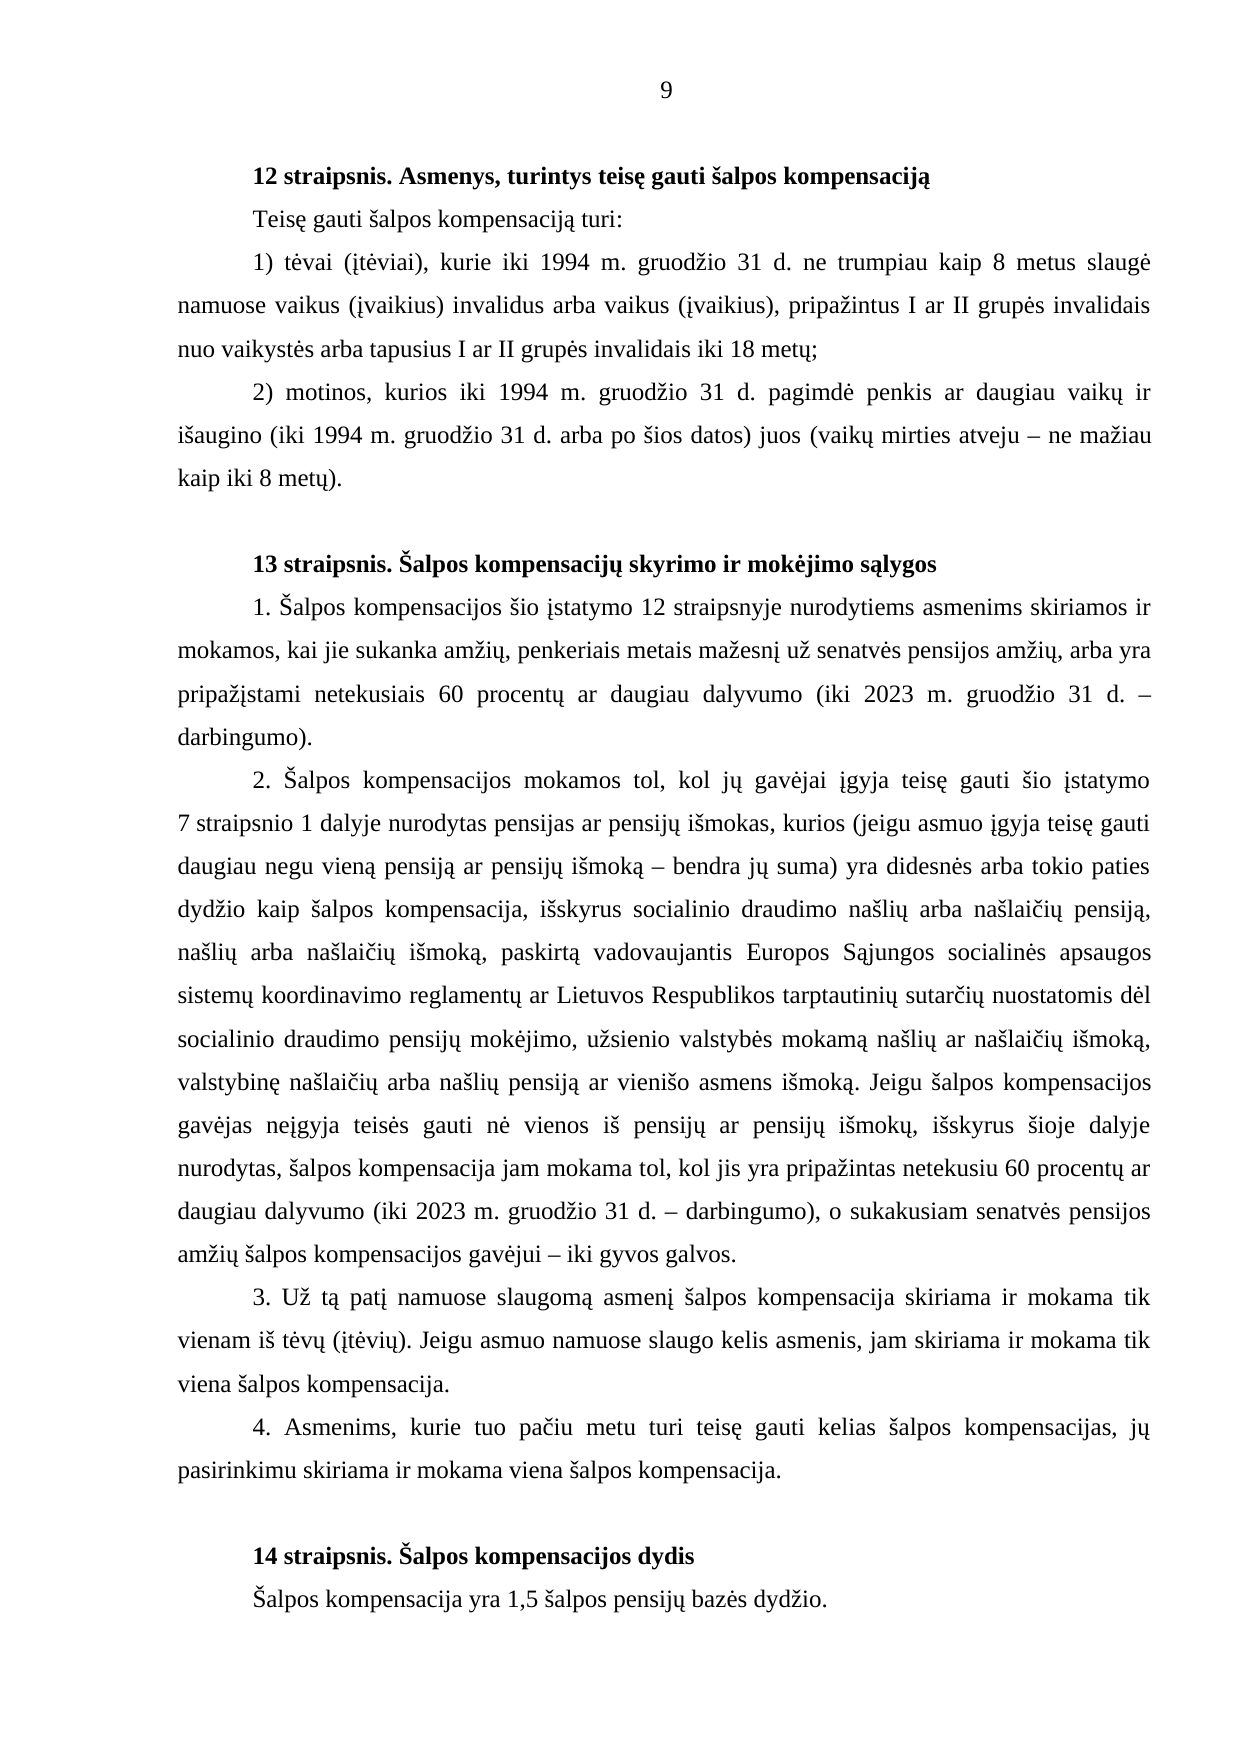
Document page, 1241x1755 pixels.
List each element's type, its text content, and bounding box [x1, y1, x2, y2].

text 13 straipsnis. Šalpos kompensacijų skyrimo ir mokėjimo sąlygos [177, 549, 1152, 578]
text Šalpos kompensacija yra 1,5 šalpos pensijų bazės dydžio. [177, 1584, 1152, 1613]
text 2) motinos, kurios iki 1994 m. gruodžio 31 d. pagimdė penkis ar daugiau vaikų ir išaugino (iki 1994 m. gruodžio 31 d. arba po šios datos) juos (vaikų mirties atveju – ne mažiau kaip iki 8 metų). [177, 377, 1152, 492]
text 4. Asmenims, kurie tuo pačiu metu turi teisę gauti kelias šalpos kompensacijas, jų pasirinkimu skiriama ir mokama viena šalpos kompensacija. [177, 1412, 1152, 1484]
text 12 straipsnis. Asmenys, turintys teisę gauti šalpos kompensaciją [177, 161, 1152, 190]
text 1) tėvai (įtėviai), kurie iki 1994 m. gruodžio 31 d. ne trumpiau kaip 8 metus slaugė namuose vaikus (įvaikius) invalidus arba vaikus (įvaikius), pripažintus I ar II grupės invalidais nuo vaikystės arba tapusius I ar II grupės invalidais iki 18 metų; [177, 247, 1152, 362]
text 3. Už tą patį namuose slaugomą asmenį šalpos kompensacija skiriama ir mokama tik vienam iš tėvų (įtėvių). Jeigu asmuo namuose slaugo kelis asmenis, jam skiriama ir mokama tik viena šalpos kompensacija. [177, 1282, 1152, 1397]
text 2. Šalpos kompensacijos mokamos tol, kol jų gavėjai įgyja teisę gauti šio įstatymo 7 straipsnio 1 dalyje nurodytas pensijas ar pensijų išmokas, kurios (jeigu asmuo įgyja teisę gauti daugiau negu vieną pensiją ar pensijų išmoką – bendra jų suma) yra didesnės arba tokio paties dydžio kaip šalpos kompensacija, išskyrus socialinio draudimo našlių arba našlaičių pensiją, našlių arba našlaičių išmoką, paskirtą vadovaujantis Europos Sąjungos socialinės apsaugos sistemų koordinavimo reglamentų ar Lietuvos Respublikos tarptautinių sutarčių nuostatomis dėl socialinio draudimo pensijų mokėjimo, užsienio valstybės mokamą našlių ar našlaičių išmoką, valstybinę našlaičių arba našlių pensiją ar vienišo asmens išmoką. Jeigu šalpos kompensacijos gavėjas neįgyja teisės gauti nė vienos iš pensijų ar pensijų išmokų, išskyrus šioje dalyje nurodytas, šalpos kompensacija jam mokama tol, kol jis yra pripažintas netekusiu 60 procentų ar daugiau dalyvumo (iki 2023 m. gruodžio 31 d. – darbingumo), o sukakusiam senatvės pensijos amžių šalpos kompensacijos gavėjui – iki gyvos galvos. [177, 765, 1152, 1268]
text 14 straipsnis. Šalpos kompensacijos dydis [177, 1541, 1152, 1570]
text 1. Šalpos kompensacijos šio įstatymo 12 straipsnyje nurodytiems asmenims skiriamos ir mokamos, kai jie sukanka amžių, penkeriais metais mažesnį už senatvės pensijos amžių, arba yra pripažįstami netekusiais 60 procentų ar daugiau dalyvumo (iki 2023 m. gruodžio 31 d. – darbingumo). [177, 592, 1152, 751]
text Teisę gauti šalpos kompensaciją turi: [177, 204, 1152, 233]
